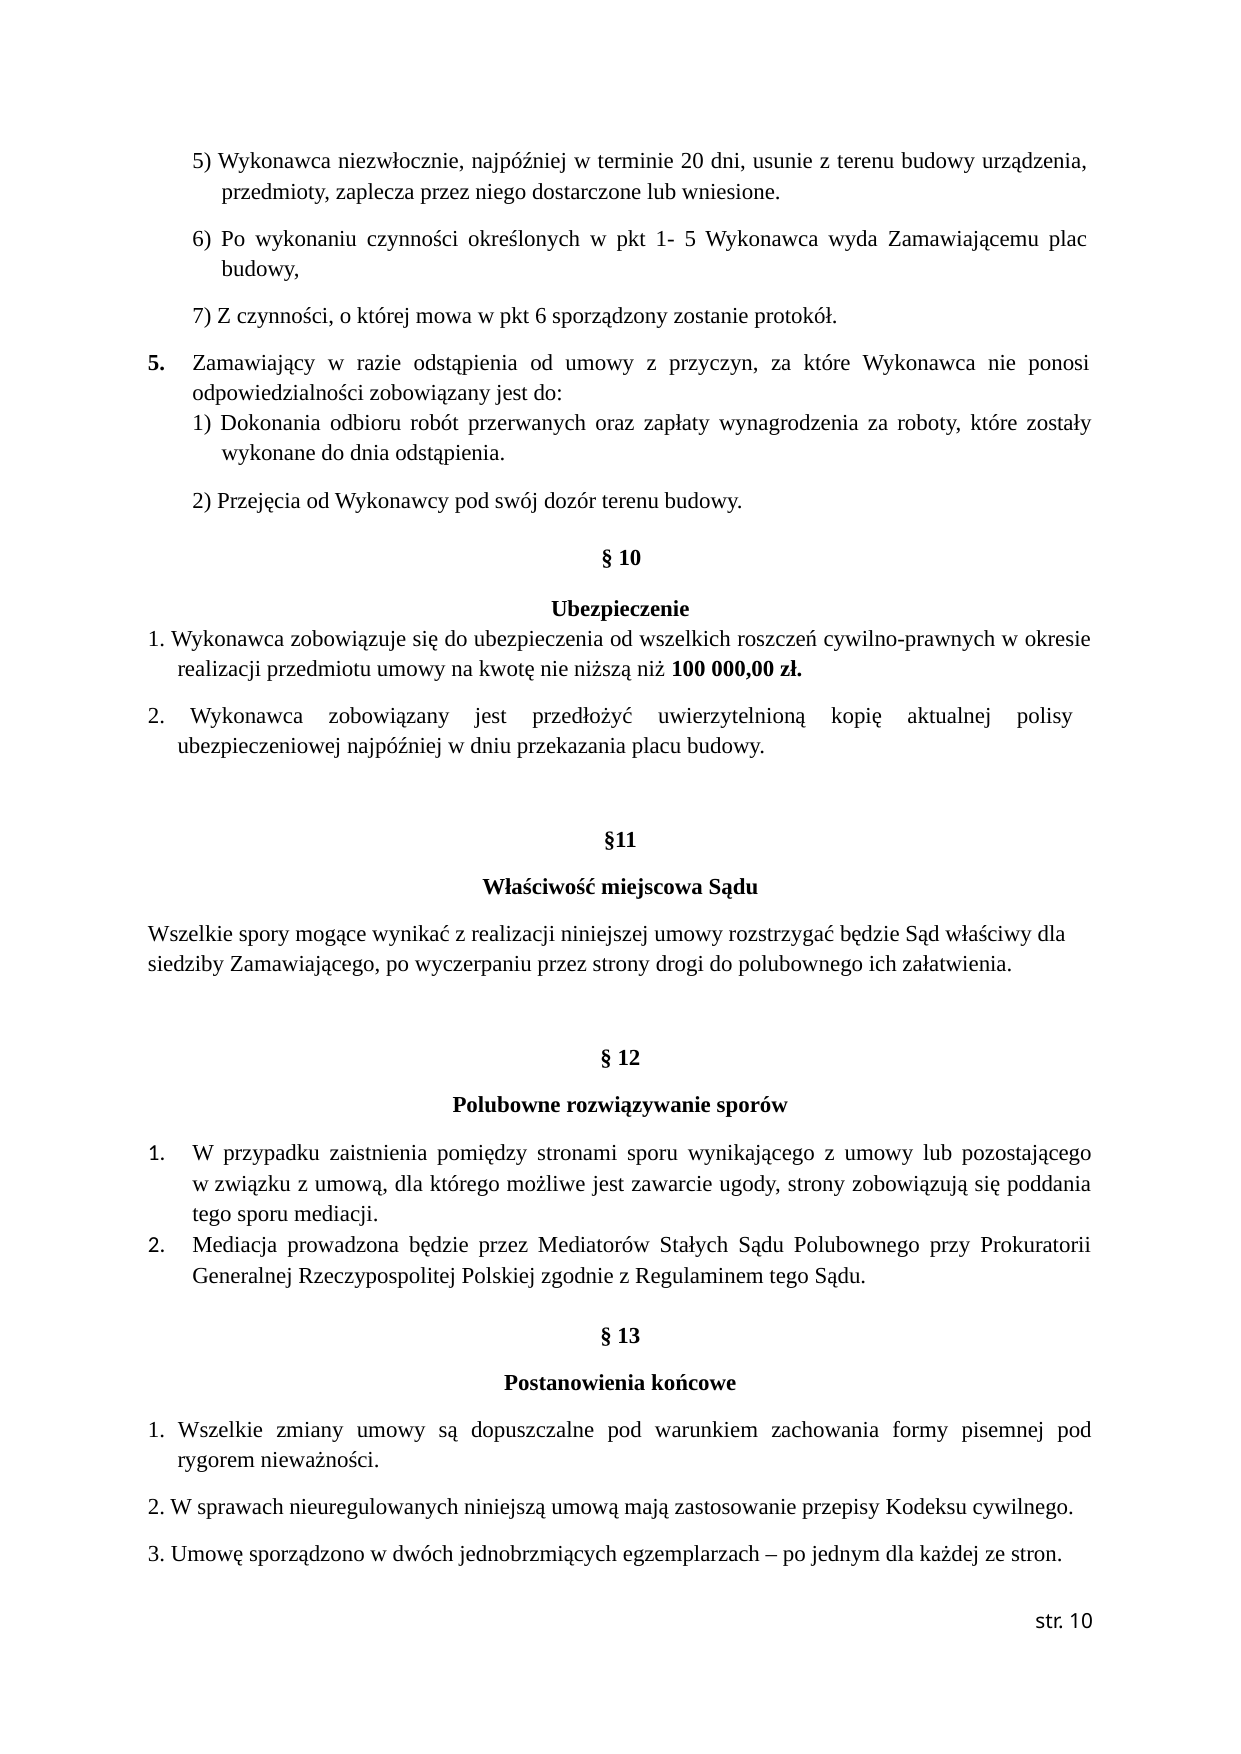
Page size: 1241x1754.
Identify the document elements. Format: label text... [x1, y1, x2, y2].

text §11 [148, 826, 1093, 853]
text 1) Dokonania odbioru robót przerwanych oraz zapłaty wynagrodzenia za roboty, które zostały wykonane do dnia odstąpienia. [192, 409, 1093, 466]
text 1. Wykonawca zobowiązuje się do ubezpieczenia od wszelkich roszczeń cywilno-prawnych w okresie realizacji przedmiotu umowy na kwotę nie niższą niż 100 000,00 zł. [148, 625, 1093, 682]
text 6) Po wykonaniu czynności określonych w pkt 1- 5 Wykonawca wyda Zamawiającemu plac budowy, [192, 225, 1089, 281]
text 1. Wszelkie zmiany umowy są dopuszczalne pod warunkiem zachowania formy pisemnej pod rygorem nieważności. [148, 1416, 1093, 1473]
text 2. Wykonawca zobowiązany jest przedłożyć uwierzytelnioną kopię aktualnej polisy ubezpieczeniowej najpóźniej w dniu przekazania placu budowy. [148, 702, 1074, 759]
text § 13 [148, 1322, 1093, 1349]
text 3. Umowę sporządzono w dwóch jednobrzmiących egzemplarzach – po jednym dla każdej ze stron. [148, 1540, 1093, 1566]
text 7) Z czynności, o której mowa w pkt 6 sporządzony zostanie protokół. [192, 302, 1089, 328]
text § 12 [148, 1044, 1093, 1070]
text 2) Przejęcia od Wykonawcy pod swój dozór terenu budowy. [192, 487, 1093, 513]
text § 10 [148, 544, 1095, 570]
text 5) Wykonawca niezwłocznie, najpóźniej w terminie 20 dni, usunie z terenu budowy urządzenia, przedmioty, zaplecza przez niego dostarczone lub wniesione. [192, 148, 1089, 204]
text Polubowne rozwiązywanie sporów [148, 1091, 1093, 1117]
list Zamawiający w razie odstąpienia od umowy z przyczyn, za które Wykonawca nie ponosi odpowiedzialności zobowiązany jest do: [148, 349, 1092, 405]
text Właściwość miejscowa Sądu [148, 873, 1093, 899]
text 2. W sprawach nieuregulowanych niniejszą umową mają zastosowanie przepisy Kodeksu cywilnego. [148, 1493, 1093, 1519]
text Wszelkie spory mogące wynikać z realizacji niniejszej umowy rozstrzygać będzie Sąd właściwy dla siedziby Zamawiającego, po wyczerpaniu przez strony drogi do polubownego ich załatwienia. [148, 920, 1093, 977]
list Mediacja prowadzona będzie przez Mediatorów Stałych Sądu Polubownego przy Prokuratorii Generalnej Rzeczypospolitej Polskiej zgodnie z Regulaminem tego Sądu. [148, 1230, 1093, 1288]
subtitle Ubezpieczenie [148, 595, 1093, 621]
text Postanowienia końcowe [148, 1369, 1093, 1396]
list W przypadku zaistnienia pomiędzy stronami sporu wynikającego z umowy lub pozostającego w związku z umową, dla którego możliwe jest zawarcie ugody, strony zobowiązują się poddania tego sporu mediacji. [148, 1138, 1093, 1226]
